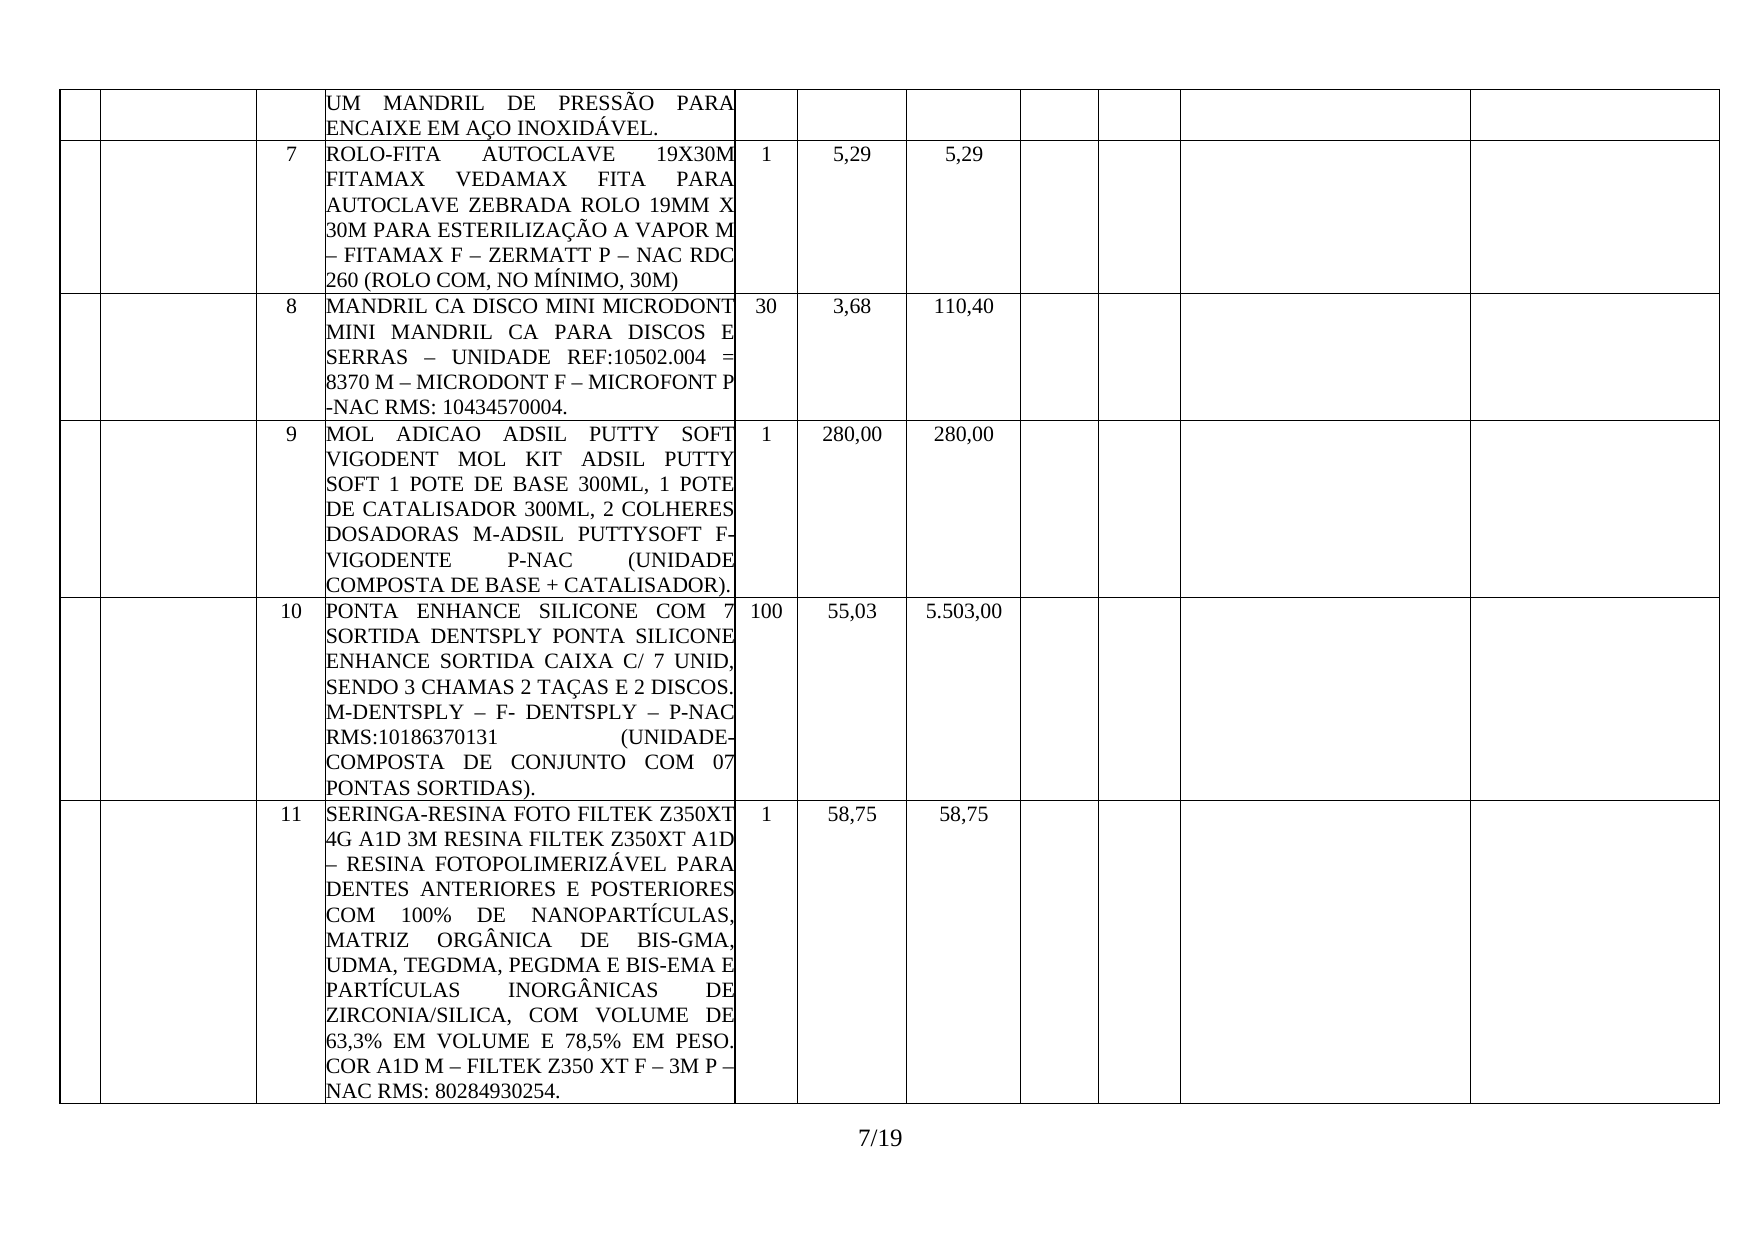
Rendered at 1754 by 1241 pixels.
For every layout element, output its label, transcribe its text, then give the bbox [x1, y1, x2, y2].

table_cell [1021, 801, 1098, 1103]
table_cell MANDRIL CA DISCO MINI MICRODONT MINI MANDRIL CA PARA DISCOS E SERRAS – UNIDADE REF:10502.004 = 8370 M – MICRODONT F – MICROFONT P -NAC RMS: 10434570004. [326, 294, 734, 419]
table_cell [61, 141, 100, 292]
table_cell [1471, 294, 1719, 419]
table_cell [1181, 421, 1470, 597]
table_cell [1099, 141, 1180, 292]
table_cell [61, 294, 100, 419]
table_cell 280,00 [798, 421, 906, 597]
table_cell 5,29 [907, 141, 1020, 292]
table_cell [1099, 598, 1180, 800]
table_cell 55,03 [798, 598, 906, 800]
table_cell [101, 90, 256, 140]
table_cell [101, 141, 256, 292]
table_cell [1099, 90, 1180, 140]
table_cell MOL ADICAO ADSIL PUTTY SOFT VIGODENT MOL KIT ADSIL PUTTY SOFT 1 POTE DE BASE 300ML, 1 POTE DE CATALISADOR 300ML, 2 COLHERES DOSADORAS M-ADSIL PUTTYSOFT F-VIGODENTE P-NAC (UNIDADE COMPOSTA DE BASE + CATALISADOR). [326, 421, 734, 597]
table_cell 1 [736, 141, 797, 292]
table_cell [1471, 421, 1719, 597]
table_cell 11 [257, 801, 325, 1103]
table_cell 58,75 [907, 801, 1020, 1103]
table_cell [1021, 421, 1098, 597]
table_cell [1021, 294, 1098, 419]
table_cell [61, 90, 100, 140]
table_cell 1 [736, 421, 797, 597]
table_cell [1471, 801, 1719, 1103]
table_cell [1021, 90, 1098, 140]
table_cell [1471, 90, 1719, 140]
table_cell [257, 90, 325, 140]
table_cell [101, 598, 256, 800]
table_cell 7 [257, 141, 325, 292]
table_cell 100 [736, 598, 797, 800]
table_cell 8 [257, 294, 325, 419]
table_cell 5,29 [798, 141, 906, 292]
table_cell [1181, 801, 1470, 1103]
table_cell 10 [257, 598, 325, 800]
table_cell [1021, 141, 1098, 292]
table_cell 280,00 [907, 421, 1020, 597]
table_cell [1099, 801, 1180, 1103]
table_cell [1021, 598, 1098, 800]
table_cell 5.503,00 [907, 598, 1020, 800]
table_cell ROLO-FITA AUTOCLAVE 19X30M FITAMAX VEDAMAX FITA PARA AUTOCLAVE ZEBRADA ROLO 19MM X 30M PARA ESTERILIZAÇÃO A VAPOR M – FITAMAX F – ZERMATT P – NAC RDC 260 (ROLO COM, NO MÍNIMO, 30M) [326, 141, 734, 292]
table_cell [1181, 141, 1470, 292]
table_cell PONTA ENHANCE SILICONE COM 7 SORTIDA DENTSPLY PONTA SILICONE ENHANCE SORTIDA CAIXA C/ 7 UNID, SENDO 3 CHAMAS 2 TAÇAS E 2 DISCOS. M-DENTSPLY – F- DENTSPLY – P-NAC RMS:10186370131 (UNIDADE-COMPOSTA DE CONJUNTO COM 07 PONTAS SORTIDAS). [326, 598, 734, 800]
table_cell [1181, 294, 1470, 419]
table_cell 3,68 [798, 294, 906, 419]
table_cell [1471, 598, 1719, 800]
table_cell [1181, 90, 1470, 140]
table_cell [101, 801, 256, 1103]
table_cell [101, 294, 256, 419]
table_cell 9 [257, 421, 325, 597]
table_cell [61, 421, 100, 597]
table_cell [1471, 141, 1719, 292]
table_cell SERINGA-RESINA FOTO FILTEK Z350XT 4G A1D 3M RESINA FILTEK Z350XT A1D – RESINA FOTOPOLIMERIZÁVEL PARA DENTES ANTERIORES E POSTERIORES COM 100% DE NANOPARTÍCULAS, MATRIZ ORGÂNICA DE BIS-GMA, UDMA, TEGDMA, PEGDMA E BIS-EMA E PARTÍCULAS INORGÂNICAS DE ZIRCONIA/SILICA, COM VOLUME DE 63,3% EM VOLUME E 78,5% EM PESO. COR A1D M – FILTEK Z350 XT F – 3M P – NAC RMS: 80284930254. [326, 801, 734, 1103]
table_cell [61, 598, 100, 800]
table_cell [61, 801, 100, 1103]
table_cell [1099, 294, 1180, 419]
table_cell 58,75 [798, 801, 906, 1103]
table_cell [798, 90, 906, 140]
table_cell [736, 90, 797, 140]
table_cell 30 [736, 294, 797, 419]
table_cell [1099, 421, 1180, 597]
table_cell [907, 90, 1020, 140]
table_cell 110,40 [907, 294, 1020, 419]
table_cell UM MANDRIL DE PRESSÃO PARA ENCAIXE EM AÇO INOXIDÁVEL. [326, 90, 734, 140]
table_cell [1181, 598, 1470, 800]
table_cell [101, 421, 256, 597]
table_cell 1 [736, 801, 797, 1103]
